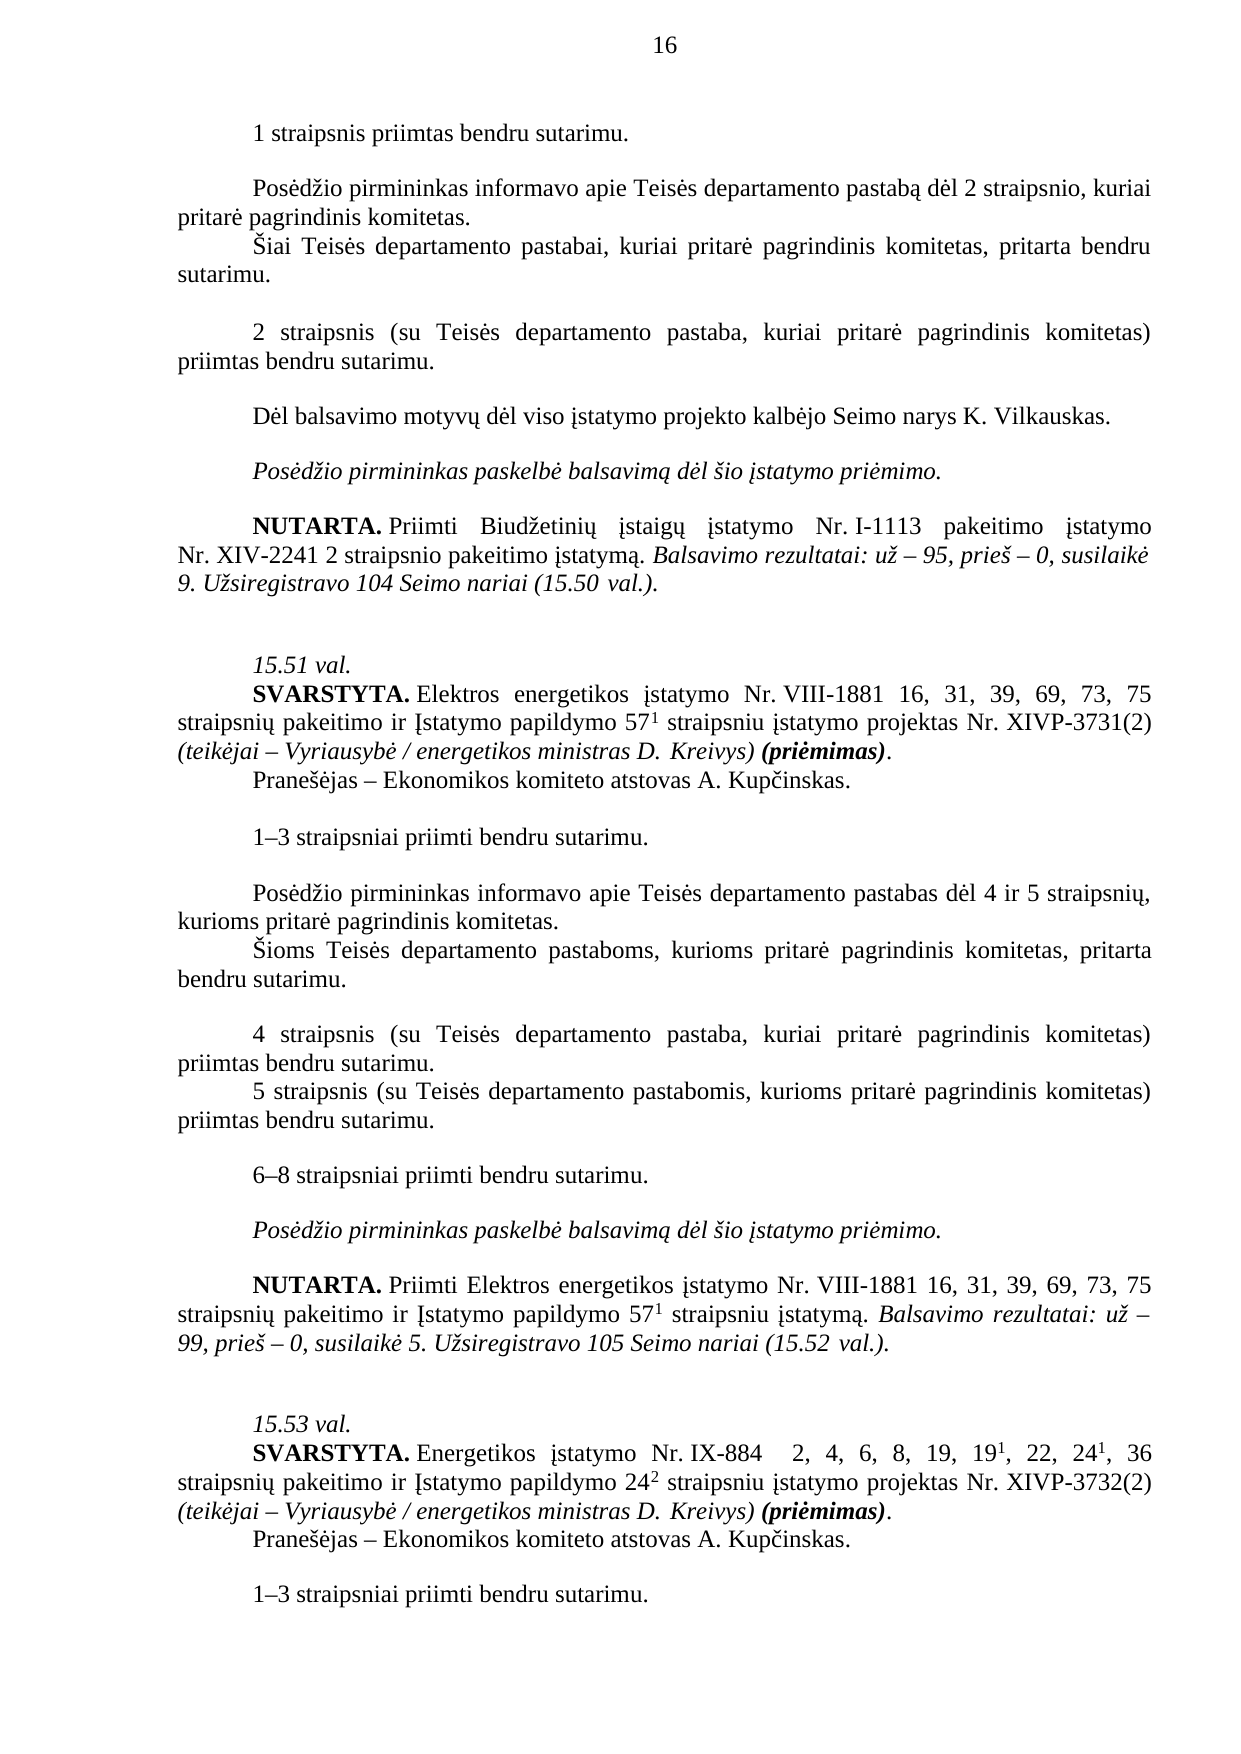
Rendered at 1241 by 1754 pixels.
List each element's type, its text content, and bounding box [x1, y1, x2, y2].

text 6–8 straipsniai priimti bendru sutarimu. [177, 1160, 1152, 1189]
text Pranešėjas – Ekonomikos komiteto atstovas A. Kupčinskas. [177, 1524, 1152, 1553]
text 2 straipsnis (su Teisės departamento pastaba, kuriai pritarė pagrindinis komitetas) priimtas bendru sutarimu. [177, 317, 1152, 374]
text SVARSTYTA. Energetikos įstatymo Nr. IX-884 2, 4, 6, 8, 19, 191, 22, 241, 36 straipsnių pakeitimo ir Įstatymo papildymo 242 straipsniu įstatymo projektas Nr. XIVP-3732(2) (teikėjai – Vyriausybė / energetikos ministras D. Kreivys) (priėmimas). [177, 1438, 1152, 1524]
text 15.53 val. [177, 1409, 1152, 1438]
text 1–3 straipsniai priimti bendru sutarimu. [177, 1579, 1152, 1608]
text Posėdžio pirmininkas informavo apie Teisės departamento pastabą dėl 2 straipsnio, kuriai pritarė pagrindinis komitetas. [177, 173, 1152, 231]
text 1 straipsnis priimtas bendru sutarimu. [177, 118, 1152, 147]
text 1–3 straipsniai priimti bendru sutarimu. [177, 822, 1152, 851]
text Pranešėjas – Ekonomikos komiteto atstovas A. Kupčinskas. [177, 765, 1152, 794]
text NUTARTA. Priimti Elektros energetikos įstatymo Nr. VIII-1881 16, 31, 39, 69, 73, 75 straipsnių pakeitimo ir Įstatymo papildymo 571 straipsniu įstatymą. Balsavimo rezultatai: už – 99, prieš – 0, susilaikė 5. Užsiregistravo 105 Seimo nariai (15.52 val.). [177, 1271, 1152, 1357]
text 15.51 val. [177, 650, 1152, 679]
text 4 straipsnis (su Teisės departamento pastaba, kuriai pritarė pagrindinis komitetas) priimtas bendru sutarimu. [177, 1019, 1152, 1076]
text Dėl balsavimo motyvų dėl viso įstatymo projekto kalbėjo Seimo narys K. Vilkauskas. [177, 401, 1152, 429]
text 5 straipsnis (su Teisės departamento pastabomis, kurioms pritarė pagrindinis komitetas) priimtas bendru sutarimu. [177, 1076, 1152, 1134]
text NUTARTA. Priimti Biudžetinių įstaigų įstatymo Nr. I-1113 pakeitimo įstatymo Nr. XIV-2241 2 straipsnio pakeitimo įstatymą. Balsavimo rezultatai: už – 95, prieš – 0, susilaikė 9. Užsiregistravo 104 Seimo nariai (15.50 val.). [177, 511, 1152, 597]
text Šiai Teisės departamento pastabai, kuriai pritarė pagrindinis komitetas, pritarta bendru sutarimu. [177, 231, 1152, 288]
text SVARSTYTA. Elektros energetikos įstatymo Nr. VIII-1881 16, 31, 39, 69, 73, 75 straipsnių pakeitimo ir Įstatymo papildymo 571 straipsniu įstatymo projektas Nr. XIVP-3731(2) (teikėjai – Vyriausybė / energetikos ministras D. Kreivys) (priėmimas). [177, 679, 1152, 765]
text Posėdžio pirmininkas paskelbė balsavimą dėl šio įstatymo priėmimo. [177, 456, 1152, 485]
text Posėdžio pirmininkas informavo apie Teisės departamento pastabas dėl 4 ir 5 straipsnių, kurioms pritarė pagrindinis komitetas. [177, 878, 1152, 935]
text Šioms Teisės departamento pastaboms, kurioms pritarė pagrindinis komitetas, pritarta bendru sutarimu. [177, 935, 1152, 993]
text Posėdžio pirmininkas paskelbė balsavimą dėl šio įstatymo priėmimo. [177, 1215, 1152, 1244]
